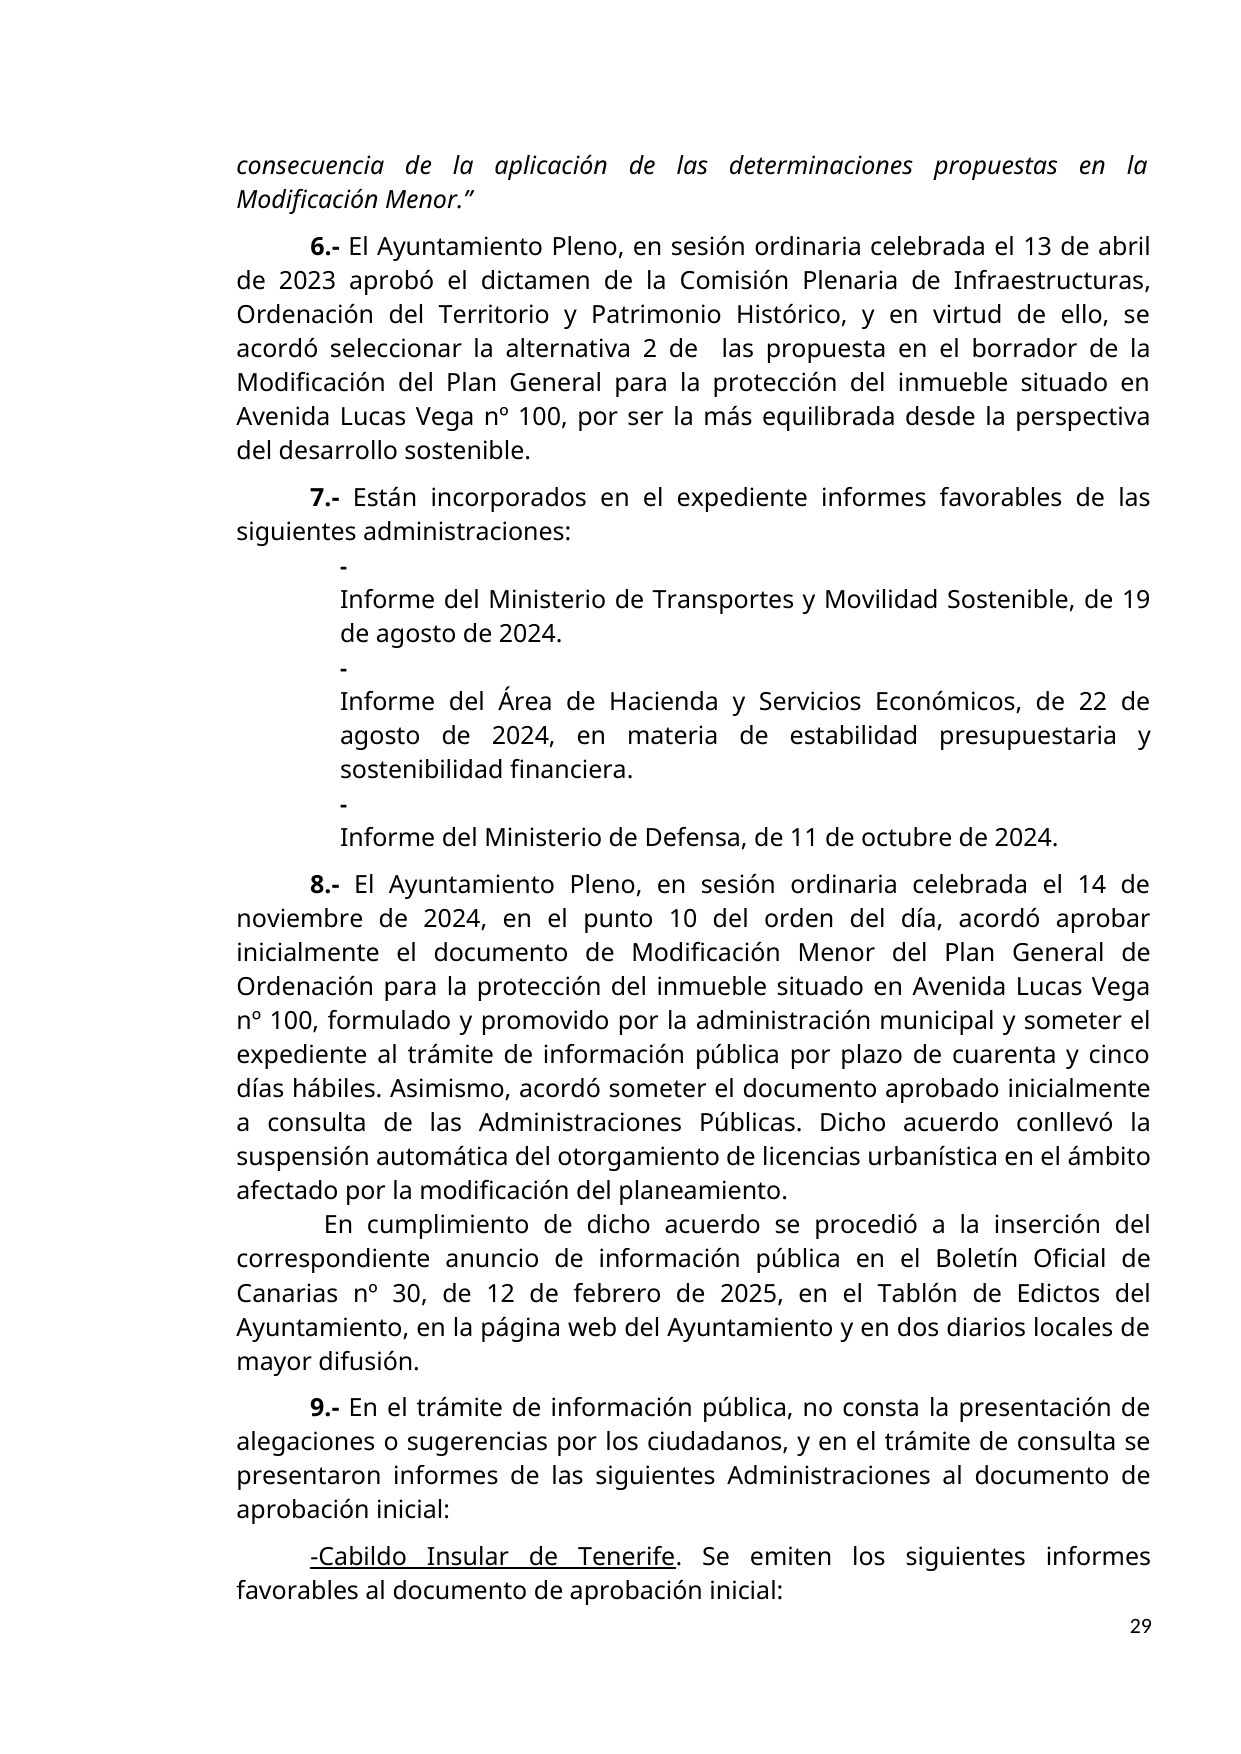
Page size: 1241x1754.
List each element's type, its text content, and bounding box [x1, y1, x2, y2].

list Informe del Ministerio de Defensa, de 11 de octubre de 2024. [340, 786, 1152, 854]
text 7.- Están incorporados en el expediente informes favorables de las siguientes administraciones: [236, 479, 1152, 547]
text 6.- El Ayuntamiento Pleno, en sesión ordinaria celebrada el 13 de abril de 2023 aprobó el dictamen de la Comisión Plenaria de Infraestructuras, Ordenación del Territorio y Patrimonio Histórico, y en virtud de ello, se acordó seleccionar la alternativa 2 de las propuesta en el borrador de la Modificación del Plan General para la protección del inmueble situado en Avenida Lucas Vega nº 100, por ser la más equilibrada desde la perspectiva del desarrollo sostenible. [236, 228, 1152, 467]
text 8.- El Ayuntamiento Pleno, en sesión ordinaria celebrada el 14 de noviembre de 2024, en el punto 10 del orden del día, acordó aprobar inicialmente el documento de Modificación Menor del Plan General de Ordenación para la protección del inmueble situado en Avenida Lucas Vega nº 100, formulado y promovido por la administración municipal y someter el expediente al trámite de información pública por plazo de cuarenta y cinco días hábiles. Asimismo, acordó someter el documento aprobado inicialmente a consulta de las Administraciones Públicas. Dicho acuerdo conllevó la suspensión automática del otorgamiento de licencias urbanística en el ámbito afectado por la modificación del planeamiento. [236, 866, 1152, 1207]
text -Cabildo Insular de Tenerife. Se emiten los siguientes informes favorables al documento de aprobación inicial: [236, 1539, 1152, 1607]
text En cumplimiento de dicho acuerdo se procedió a la inserción del correspondiente anuncio de información pública en el Boletín Oficial de Canarias nº 30, de 12 de febrero de 2025, en el Tablón de Edictos del Ayuntamiento, en la página web del Ayuntamiento y en dos diarios locales de mayor difusión. [236, 1207, 1152, 1377]
text 9.- En el trámite de información pública, no consta la presentación de alegaciones o sugerencias por los ciudadanos, y en el trámite de consulta se presentaron informes de las siguientes Administraciones al documento de aprobación inicial: [236, 1390, 1152, 1526]
text consecuencia de la aplicación de las determinaciones propuestas en la Modificación Menor.” [236, 148, 1152, 216]
list Informe del Área de Hacienda y Servicios Económicos, de 22 de agosto de 2024, en materia de estabilidad presupuestaria y sostenibilidad financiera. [340, 649, 1152, 786]
list Informe del Ministerio de Transportes y Movilidad Sostenible, de 19 de agosto de 2024. [340, 547, 1152, 649]
